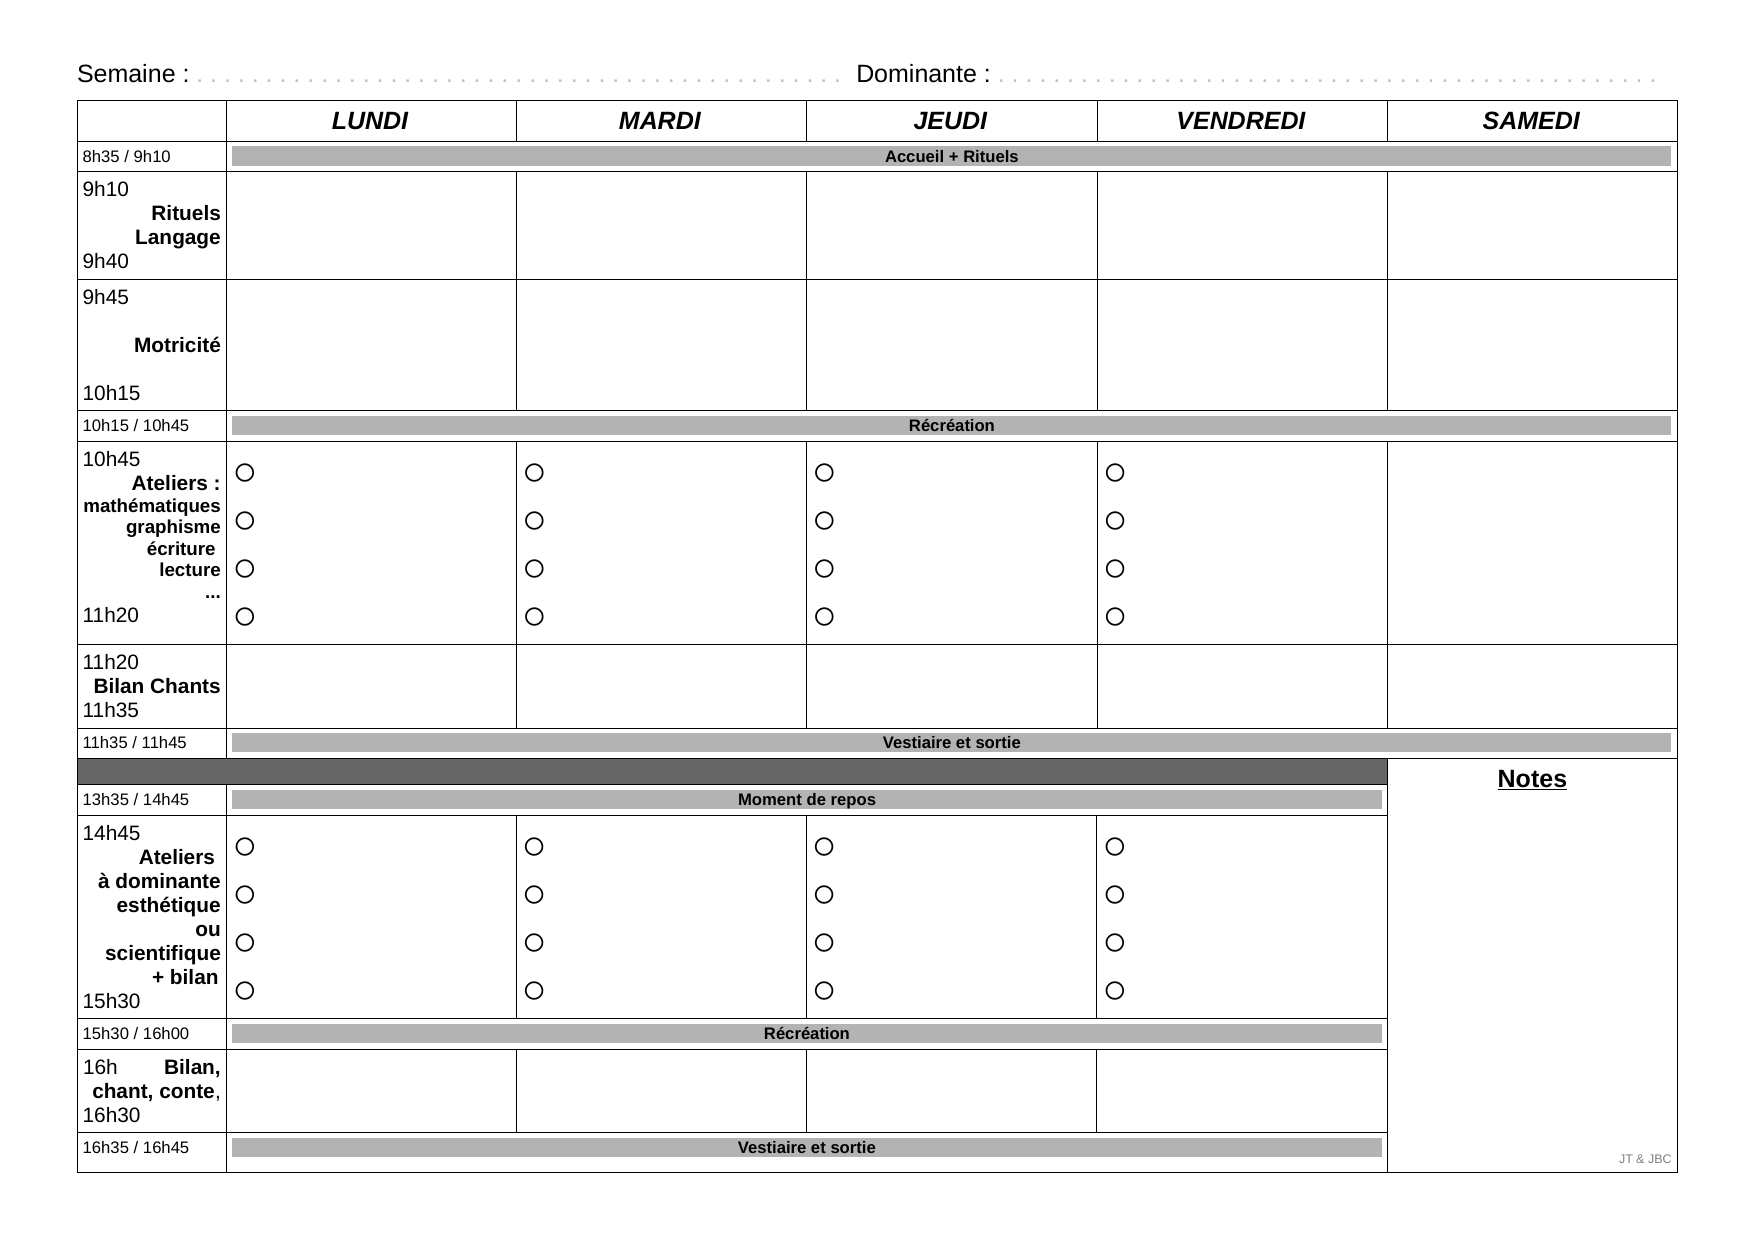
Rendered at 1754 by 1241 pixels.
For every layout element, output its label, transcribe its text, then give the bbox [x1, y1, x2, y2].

table_cell 16h35 / 16h45 [78, 1133, 226, 1172]
table_cell [807, 1050, 1096, 1132]
table_cell [807, 645, 1097, 727]
table_cell ○ ○ ○ ○ [807, 816, 1096, 1018]
table_cell ○ ○ ○ ○ [1097, 816, 1387, 1018]
table_cell [227, 1050, 516, 1132]
table_cell Vestiaire et sortie [227, 729, 1677, 758]
table_cell [807, 172, 1097, 279]
table_header MARDI [517, 101, 806, 141]
table_cell [517, 1050, 806, 1132]
table_header JEUDI [807, 101, 1097, 141]
table_cell [1098, 172, 1387, 279]
table_cell [227, 645, 516, 727]
table_cell 10h15 / 10h45 [78, 411, 226, 441]
table_header [78, 759, 1387, 784]
table_cell ○ ○ ○ ○ [807, 442, 1097, 644]
table_cell Récréation [227, 1019, 1387, 1049]
table_header VENDREDI [1098, 101, 1387, 141]
table_cell [227, 280, 516, 410]
table_cell 9h10 Rituels Langage 9h40 [78, 172, 226, 279]
table_cell ○ ○ ○ ○ [227, 816, 516, 1018]
table_cell 15h30 / 16h00 [78, 1019, 226, 1049]
text Semaine : . . . . . . . . . . . . . . . . . . . . . . . . . . . . . . . . . . . . . . . . . . . . . . . Dominante : . . . . . . . . . . . . . . . . . . . . . . . . . . . . . . . . . . . . . . . . . . . . . . . . [77, 59, 1677, 88]
table_cell ○ ○ ○ ○ [227, 442, 516, 644]
table_cell 13h35 / 14h45 [78, 785, 226, 815]
table_cell 16h Bilan, chant, conte, 16h30 [78, 1050, 226, 1132]
table_header [78, 101, 226, 141]
table_cell Accueil + Rituels [227, 142, 1677, 171]
table_cell [1098, 280, 1387, 410]
table_cell ○ ○ ○ ○ [1098, 442, 1387, 644]
table_cell 11h20 Bilan Chants 11h35 [78, 645, 226, 727]
table_cell Moment de repos [227, 785, 1387, 815]
table_cell 14h45 Ateliers à dominante esthétique ou scientifique + bilan 15h30 [78, 816, 226, 1018]
table_cell [1388, 645, 1677, 727]
table_header LUNDI [227, 101, 516, 141]
table_cell [1388, 280, 1677, 410]
table_header SAMEDI [1388, 101, 1677, 141]
table_cell [1097, 1050, 1387, 1132]
table_cell Notes JT & JBC [1388, 759, 1677, 1172]
table_cell [227, 172, 516, 279]
table_cell 10h45 Ateliers : mathématiques graphisme écriture lecture ... 11h20 [78, 442, 226, 644]
table_cell [1098, 645, 1387, 727]
table_cell [1388, 172, 1677, 279]
table_cell ○ ○ ○ ○ [517, 816, 806, 1018]
table_cell Récréation [227, 411, 1677, 441]
table_cell 8h35 / 9h10 [78, 142, 226, 171]
table_cell Vestiaire et sortie [227, 1133, 1387, 1172]
table_cell 11h35 / 11h45 [78, 729, 226, 758]
table_cell 9h45 Motricité 10h15 [78, 280, 226, 410]
table_cell ○ ○ ○ ○ [517, 442, 806, 644]
table_cell [517, 645, 806, 727]
table_cell [517, 280, 806, 410]
table_cell [807, 280, 1097, 410]
table_cell [1388, 442, 1677, 644]
table_cell [517, 172, 806, 279]
